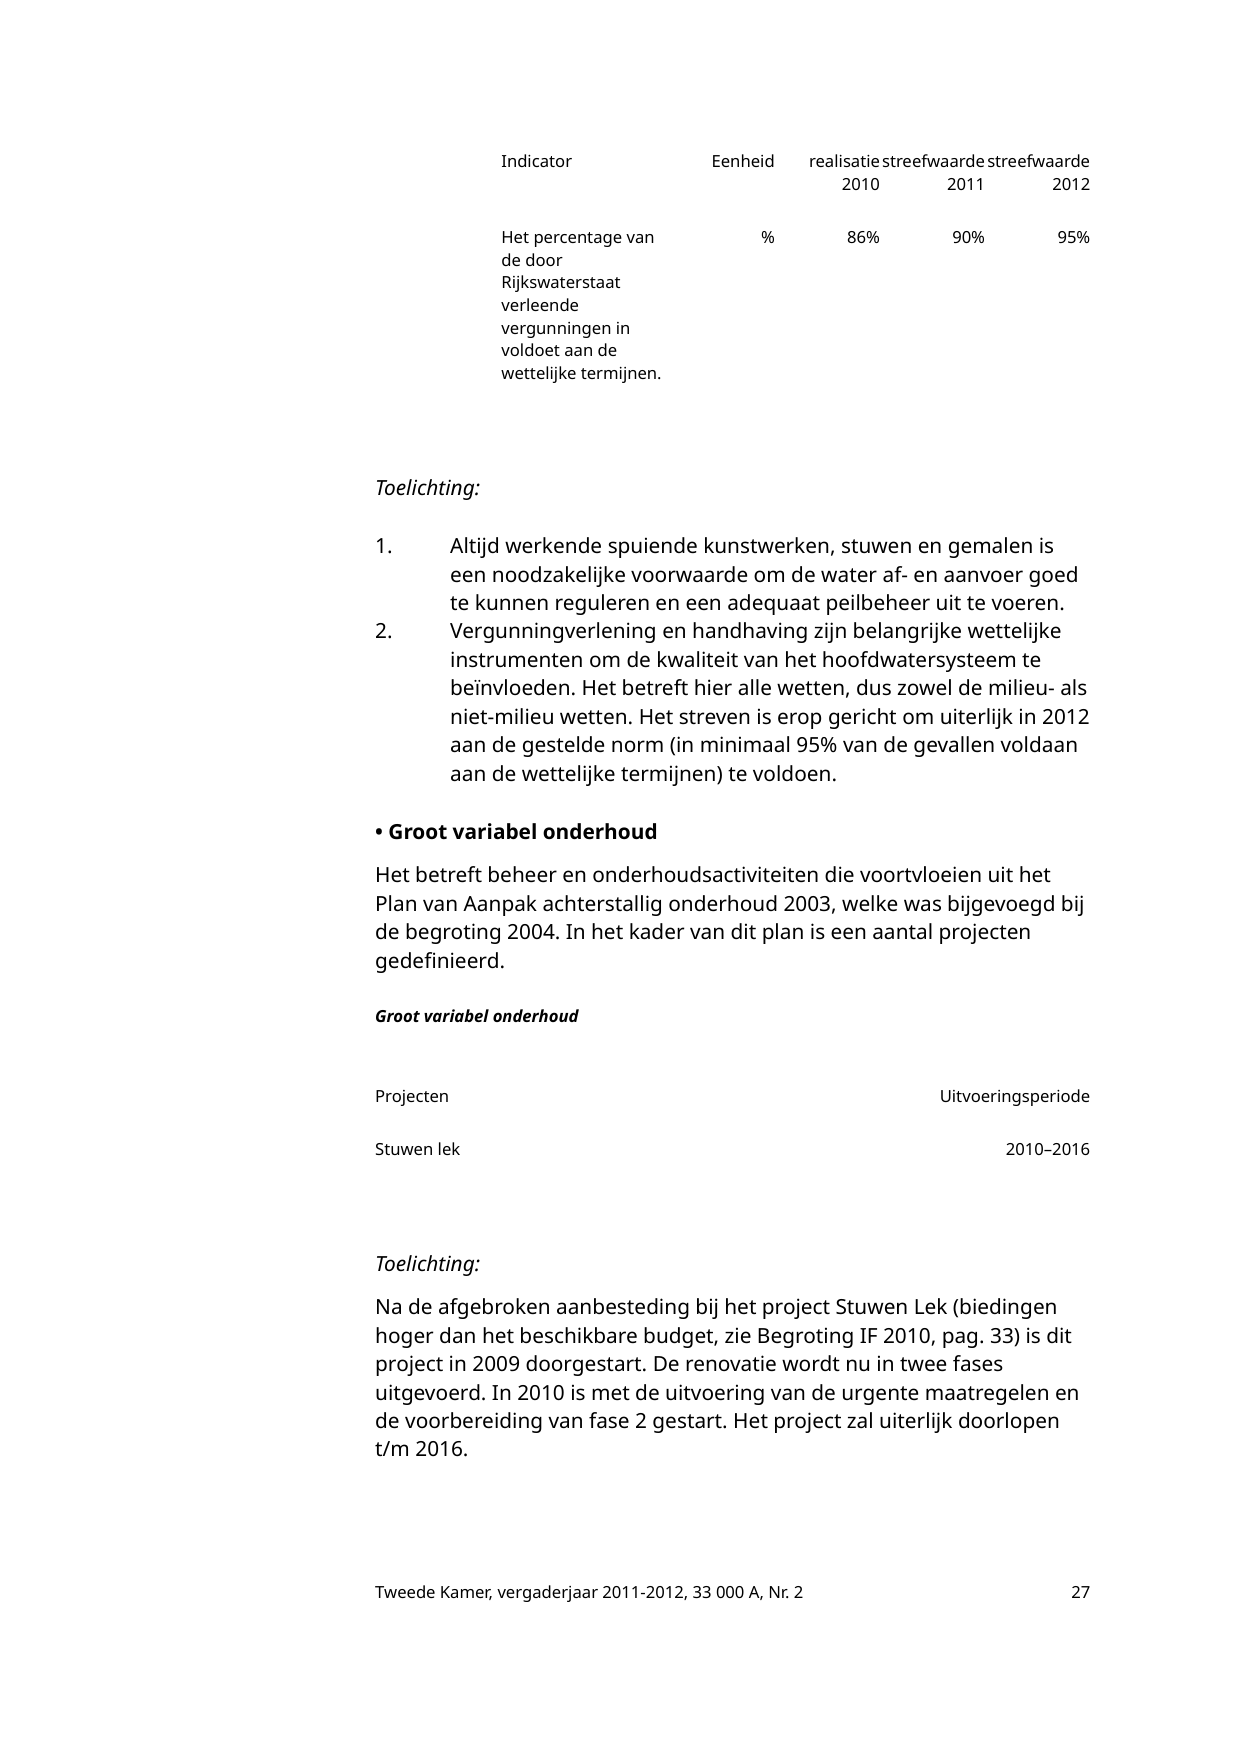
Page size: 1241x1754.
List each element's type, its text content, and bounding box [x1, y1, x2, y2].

table_cell 95% [985, 225, 1090, 414]
table_header streefwaarde 2011 [880, 150, 985, 225]
table_header Projecten [375, 1085, 811, 1138]
text • Groot variabel onderhoud [375, 817, 1090, 846]
table_header Uitvoeringsperiode [811, 1085, 1090, 1138]
table_cell Het percentage van de door Rijkswaterstaat verleende vergunningen in voldoet aan de wettelijke termijnen. [501, 225, 669, 414]
table_header streefwaarde 2012 [985, 150, 1090, 225]
text Na de afgebroken aanbesteding bij het project Stuwen Lek (biedingen hoger dan het beschikbare budget, zie Begroting IF 2010, pag. 33) is dit project in 2009 doorgestart. De renovatie wordt nu in twee fases uitgevoerd. In 2010 is met de uitvoering van de urgente maatregelen en de voorbereiding van fase 2 gestart. Het project zal uiterlijk doorlopen t/m 2016. [375, 1292, 1090, 1463]
table_header Eenheid [669, 150, 774, 225]
table_cell 90% [880, 225, 985, 414]
table_cell [375, 225, 501, 414]
table_header [375, 150, 501, 225]
table_cell Stuwen lek [375, 1138, 811, 1190]
list Vergunningverlening en handhaving zijn belangrijke wettelijke instrumenten om de kwaliteit van het hoofdwatersysteem te beïnvloeden. Het betreft hier alle wetten, dus zowel de milieu- als niet-milieu wetten. Het streven is erop gericht om uiterlijk in 2012 aan de gestelde norm (in minimaal 95% van de gevallen voldaan aan de wettelijke termijnen) te voldoen. [375, 617, 1090, 787]
table_cell % [669, 225, 774, 414]
table_header Indicator [501, 150, 669, 225]
list Altijd werkende spuiende kunstwerken, stuwen en gemalen is een noodzakelijke voorwaarde om de water af- en aanvoer goed te kunnen reguleren en een adequaat peilbeheer uit te voeren. [375, 531, 1090, 617]
text Groot variabel onderhoud [375, 1004, 1090, 1027]
text Het betreft beheer en onderhoudsactiviteiten die voortvloeien uit het Plan van Aanpak achterstallig onderhoud 2003, welke was bijgevoegd bij de begroting 2004. In het kader van dit plan is een aantal projecten gedefinieerd. [375, 861, 1090, 974]
text Toelichting: [375, 1249, 1090, 1277]
table_cell 2010–2016 [811, 1138, 1090, 1190]
table_cell 86% [775, 225, 880, 414]
text Toelichting: [375, 473, 1090, 501]
table_header realisatie 2010 [775, 150, 880, 225]
